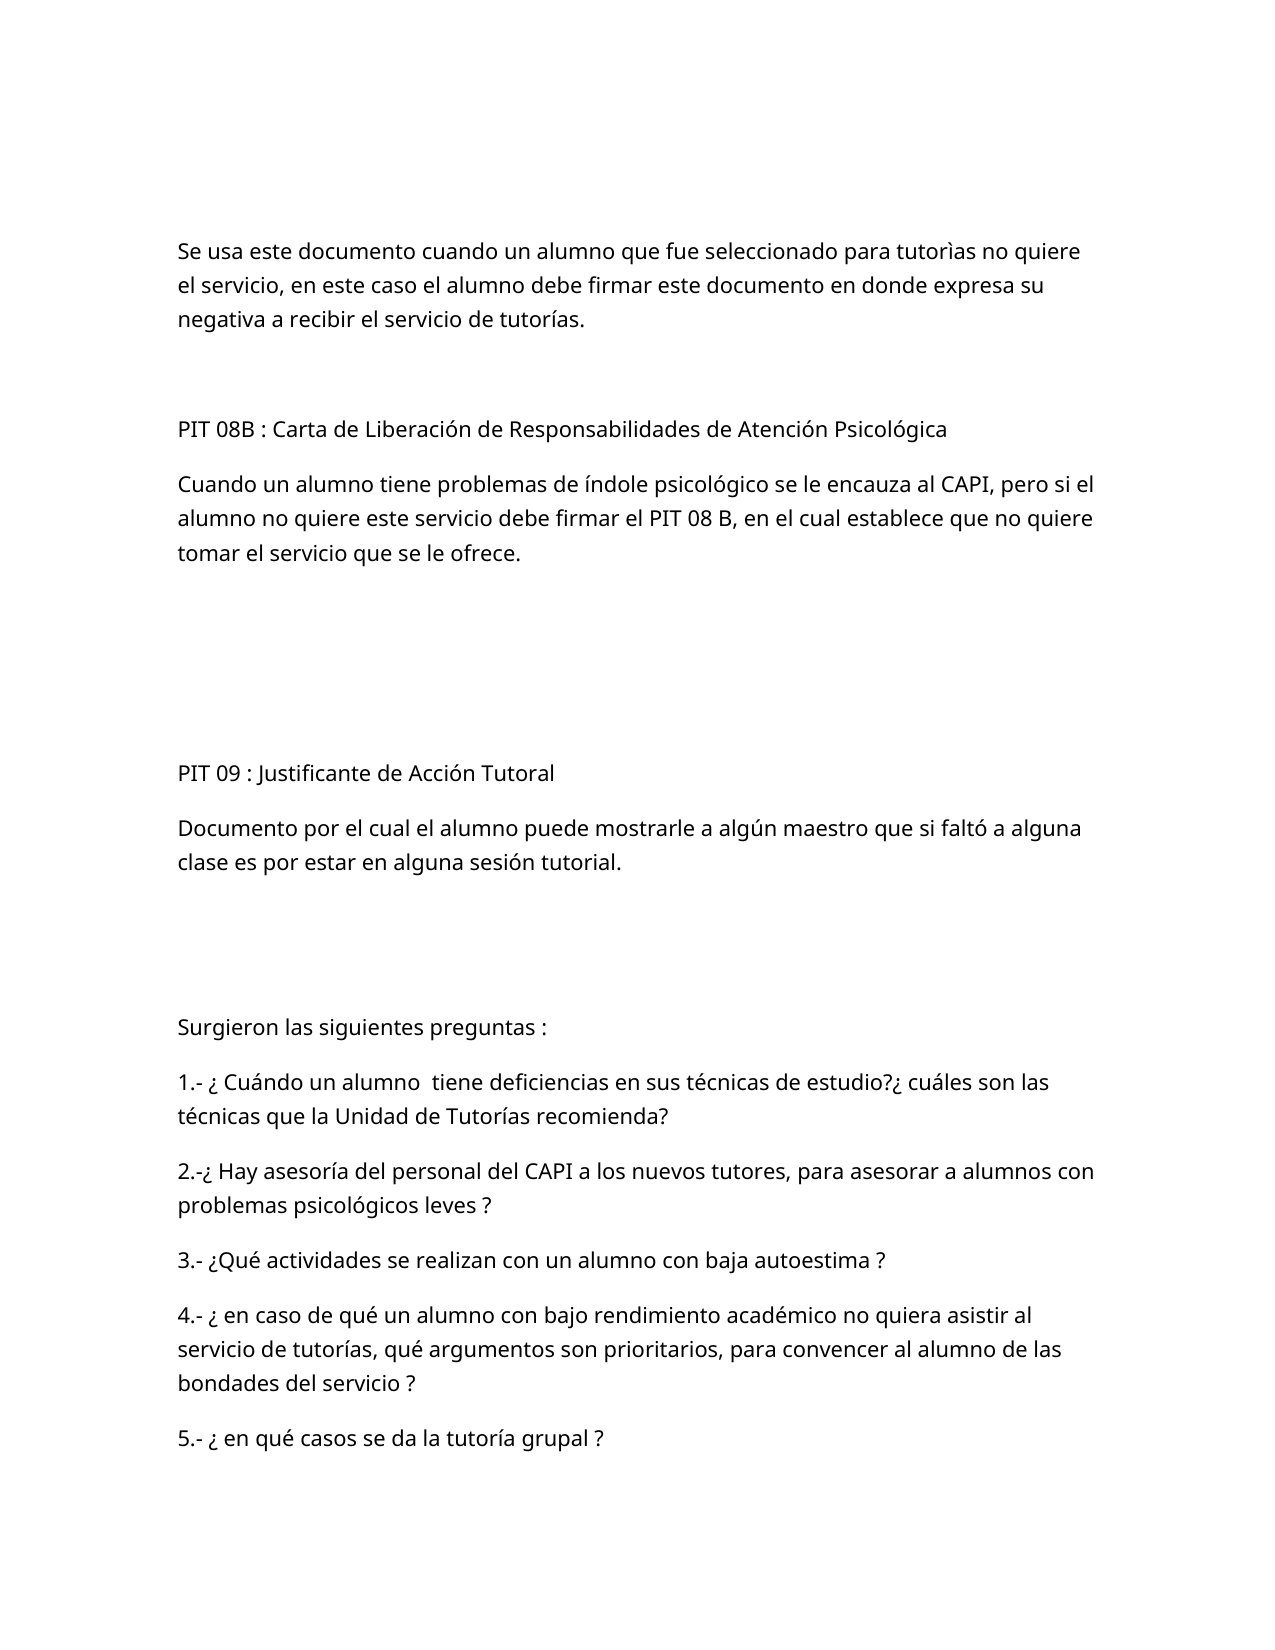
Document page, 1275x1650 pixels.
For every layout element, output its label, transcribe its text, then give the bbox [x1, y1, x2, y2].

text Surgieron las siguientes preguntas : [177, 1012, 1098, 1041]
text 2.-¿ Hay asesoría del personal del CAPI a los nuevos tutores, para asesorar a alumnos con problemas psicológicos leves ? [177, 1156, 1098, 1220]
text 5.- ¿ en qué casos se da la tutoría grupal ? [177, 1423, 1098, 1453]
text 4.- ¿ en caso de qué un alumno con bajo rendimiento académico no quiera asistir al servicio de tutorías, qué argumentos son prioritarios, para convencer al alumno de las bondades del servicio ? [177, 1300, 1098, 1398]
text Documento por el cual el alumno puede mostrarle a algún maestro que si faltó a alguna clase es por estar en alguna sesión tutorial. [177, 812, 1098, 876]
text 3.- ¿Qué actividades se realizan con un alumno con baja autoestima ? [177, 1245, 1098, 1275]
text Se usa este documento cuando un alumno que fue seleccionado para tutorìas no quiere el servicio, en este caso el alumno debe firmar este documento en donde expresa su negativa a recibir el servicio de tutorías. [177, 236, 1098, 334]
text Cuando un alumno tiene problemas de índole psicológico se le encauza al CAPI, pero si el alumno no quiere este servicio debe firmar el PIT 08 B, en el cual establece que no quiere tomar el servicio que se le ofrece. [177, 469, 1098, 567]
text PIT 08B : Carta de Liberación de Responsabilidades de Atención Psicológica [177, 414, 1098, 444]
text PIT 09 : Justificante de Acción Tutoral [177, 757, 1098, 787]
text 1.- ¿ Cuándo un alumno tiene deficiencias en sus técnicas de estudio?¿ cuáles son las técnicas que la Unidad de Tutorías recomienda? [177, 1067, 1098, 1131]
